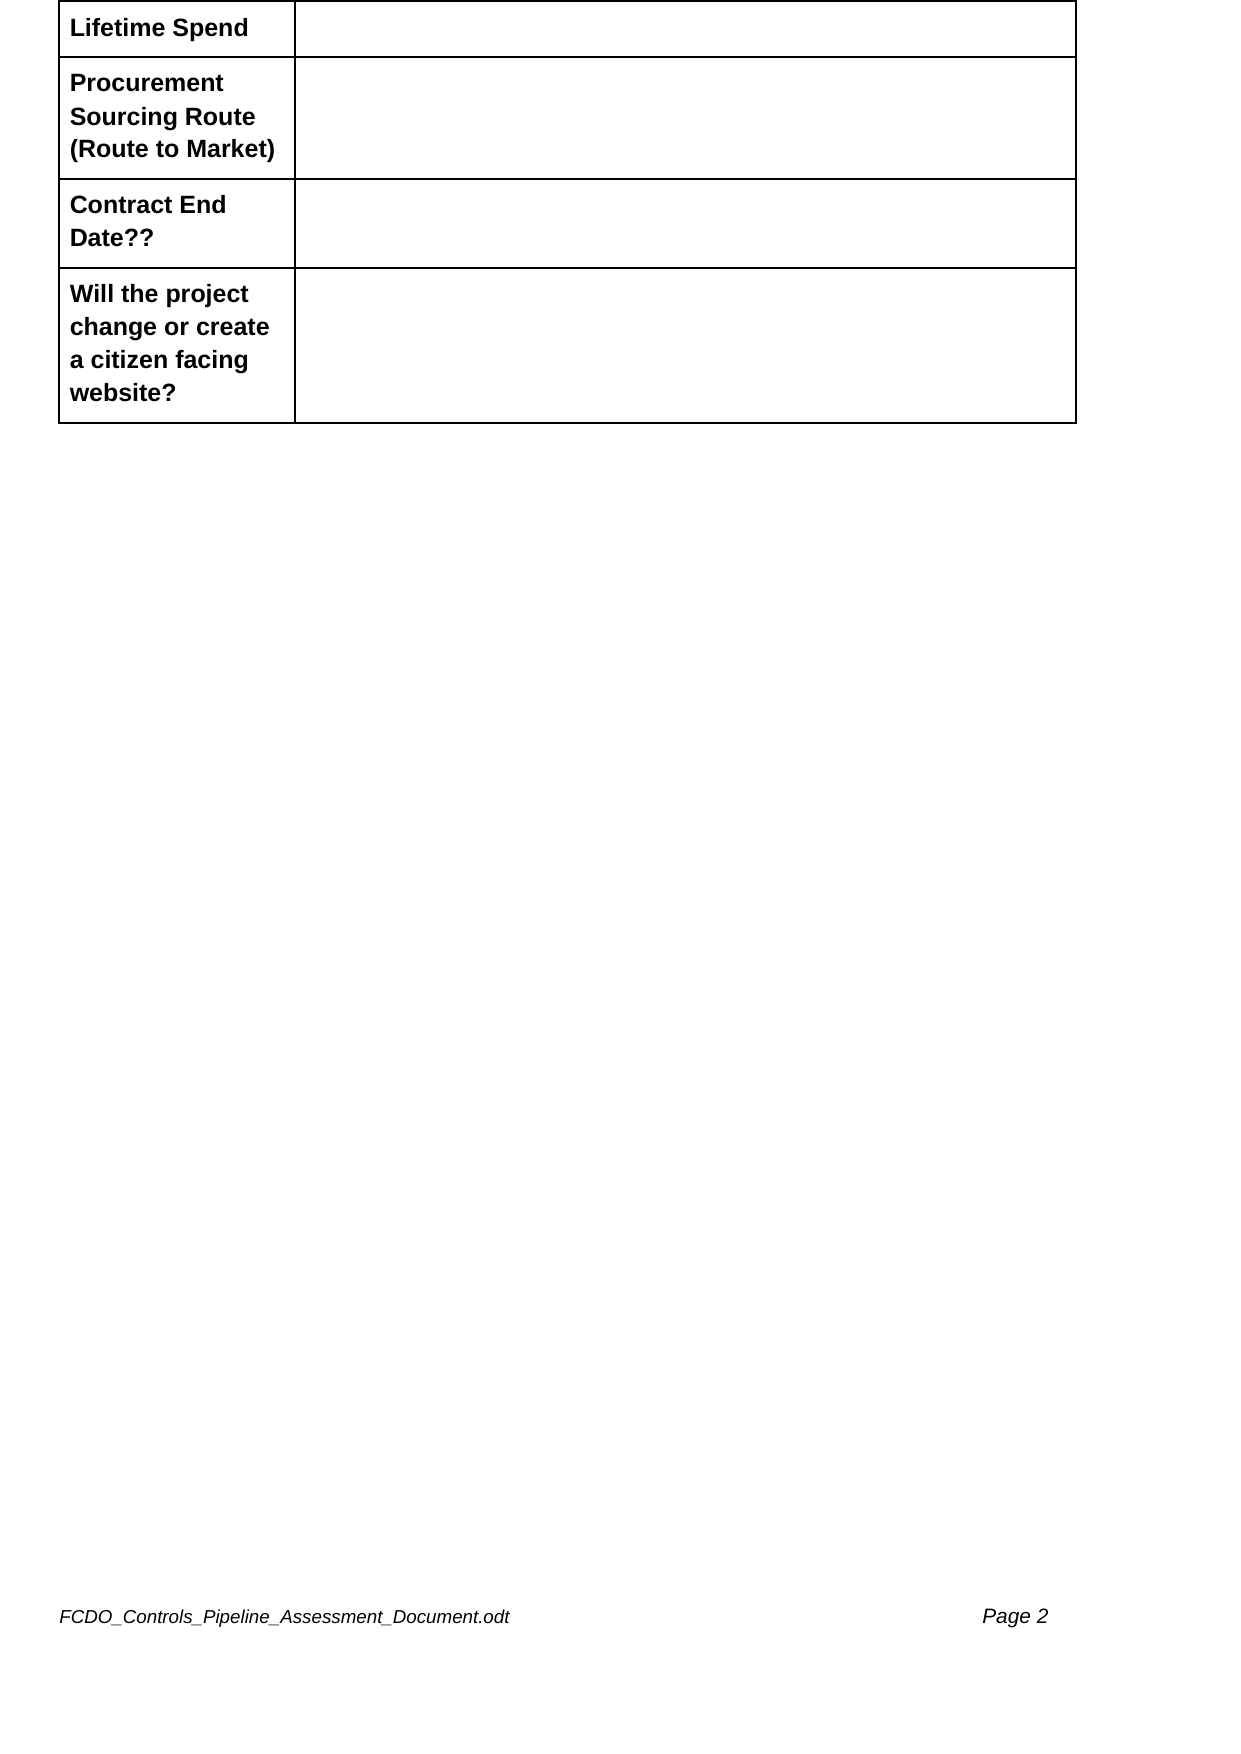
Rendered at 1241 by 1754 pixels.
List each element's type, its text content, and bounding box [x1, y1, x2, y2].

table_cell Contract End Date?? [60, 180, 294, 267]
table_cell Will the project change or create a citizen facing website? [60, 269, 294, 422]
table_cell [296, 2, 1075, 56]
table_cell [296, 269, 1075, 422]
table_cell Lifetime Spend [60, 2, 294, 56]
table_cell [296, 58, 1075, 178]
table_cell [296, 180, 1075, 267]
table_cell Procurement Sourcing Route (Route to Market) [60, 58, 294, 178]
